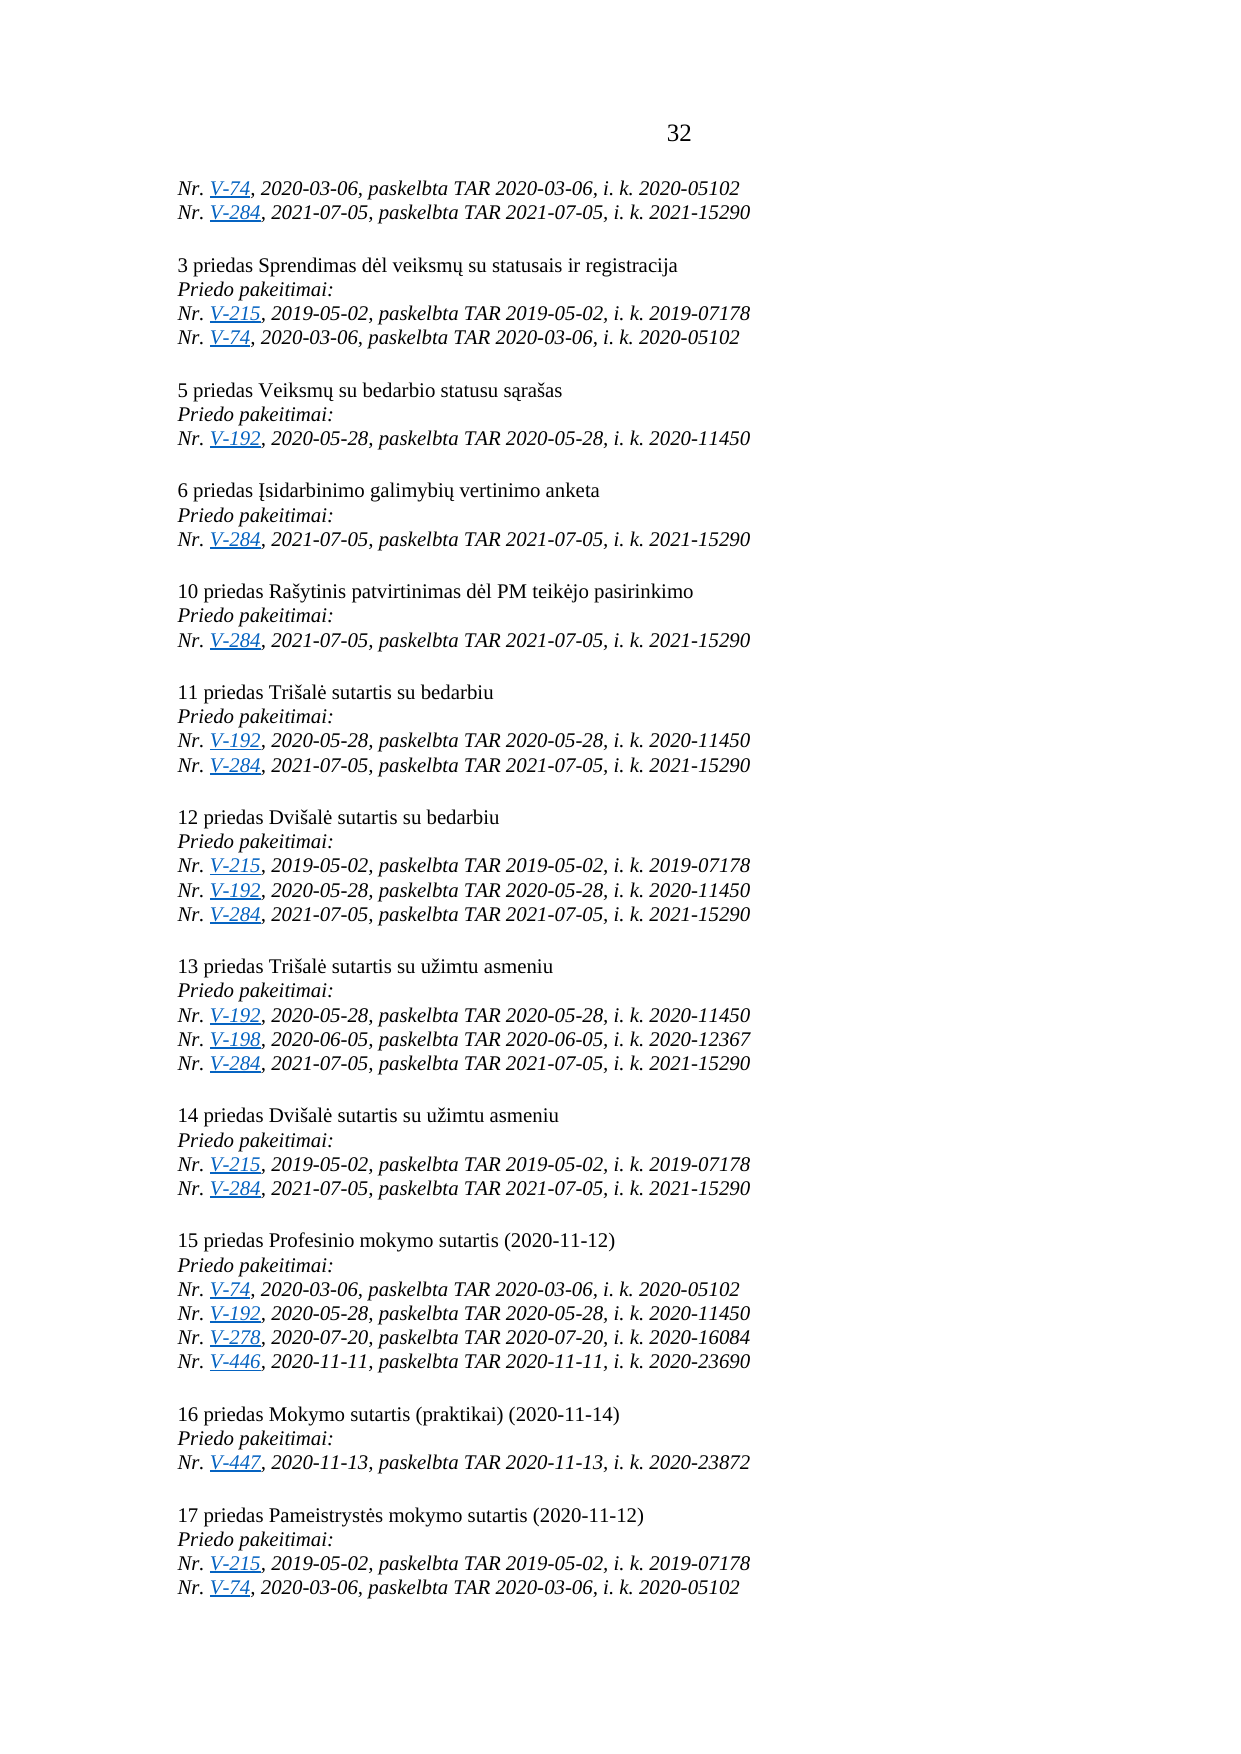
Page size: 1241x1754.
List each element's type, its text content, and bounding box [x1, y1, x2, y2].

text Priedo pakeitimai: [177, 978, 1181, 1002]
text Nr. V-215, 2019-05-02, paskelbta TAR 2019-05-02, i. k. 2019-07178 [177, 853, 1181, 877]
text Nr. V-446, 2020-11-11, paskelbta TAR 2020-11-11, i. k. 2020-23690 [177, 1349, 1181, 1373]
text 13 priedas Trišalė sutartis su užimtu asmeniu [177, 954, 1181, 978]
text Nr. V-192, 2020-05-28, paskelbta TAR 2020-05-28, i. k. 2020-11450 [177, 1002, 1181, 1027]
text 12 priedas Dvišalė sutartis su bedarbiu [177, 805, 1181, 829]
text Nr. V-192, 2020-05-28, paskelbta TAR 2020-05-28, i. k. 2020-11450 [177, 877, 1181, 902]
text Priedo pakeitimai: [177, 277, 1181, 301]
text Nr. V-215, 2019-05-02, paskelbta TAR 2019-05-02, i. k. 2019-07178 [177, 1551, 1181, 1575]
text Nr. V-74, 2020-03-06, paskelbta TAR 2020-03-06, i. k. 2020-05102 [177, 325, 1181, 349]
text Nr. V-284, 2021-07-05, paskelbta TAR 2021-07-05, i. k. 2021-15290 [177, 1051, 1181, 1075]
text Nr. V-192, 2020-05-28, paskelbta TAR 2020-05-28, i. k. 2020-11450 [177, 1301, 1181, 1325]
text Priedo pakeitimai: [177, 502, 1181, 527]
text Nr. V-215, 2019-05-02, paskelbta TAR 2019-05-02, i. k. 2019-07178 [177, 301, 1181, 325]
text Nr. V-284, 2021-07-05, paskelbta TAR 2021-07-05, i. k. 2021-15290 [177, 627, 1181, 652]
text Nr. V-74, 2020-03-06, paskelbta TAR 2020-03-06, i. k. 2020-05102 [177, 1575, 1181, 1599]
text Nr. V-278, 2020-07-20, paskelbta TAR 2020-07-20, i. k. 2020-16084 [177, 1325, 1181, 1349]
text 16 priedas Mokymo sutartis (praktikai) (2020-11-14) [177, 1402, 1181, 1426]
text 3 priedas Sprendimas dėl veiksmų su statusais ir registracija [177, 252, 1181, 277]
text Nr. V-284, 2021-07-05, paskelbta TAR 2021-07-05, i. k. 2021-15290 [177, 902, 1181, 926]
text Priedo pakeitimai: [177, 704, 1181, 728]
text Nr. V-284, 2021-07-05, paskelbta TAR 2021-07-05, i. k. 2021-15290 [177, 527, 1181, 551]
text Nr. V-284, 2021-07-05, paskelbta TAR 2021-07-05, i. k. 2021-15290 [177, 1176, 1181, 1200]
text Priedo pakeitimai: [177, 1127, 1181, 1152]
text 6 priedas Įsidarbinimo galimybių vertinimo anketa [177, 478, 1181, 502]
text Priedo pakeitimai: [177, 402, 1181, 426]
text Priedo pakeitimai: [177, 603, 1181, 627]
text Nr. V-74, 2020-03-06, paskelbta TAR 2020-03-06, i. k. 2020-05102 [177, 1277, 1181, 1301]
text Nr. V-215, 2019-05-02, paskelbta TAR 2019-05-02, i. k. 2019-07178 [177, 1152, 1181, 1176]
text Nr. V-192, 2020-05-28, paskelbta TAR 2020-05-28, i. k. 2020-11450 [177, 728, 1181, 752]
text 15 priedas Profesinio mokymo sutartis (2020-11-12) [177, 1228, 1181, 1252]
text 14 priedas Dvišalė sutartis su užimtu asmeniu [177, 1103, 1181, 1127]
text Nr. V-198, 2020-06-05, paskelbta TAR 2020-06-05, i. k. 2020-12367 [177, 1027, 1181, 1051]
text Nr. V-447, 2020-11-13, paskelbta TAR 2020-11-13, i. k. 2020-23872 [177, 1450, 1181, 1474]
text Priedo pakeitimai: [177, 1527, 1181, 1551]
text Priedo pakeitimai: [177, 829, 1181, 853]
text 11 priedas Trišalė sutartis su bedarbiu [177, 680, 1181, 704]
text Priedo pakeitimai: [177, 1426, 1181, 1450]
text Nr. V-284, 2021-07-05, paskelbta TAR 2021-07-05, i. k. 2021-15290 [177, 200, 1181, 224]
text 5 priedas Veiksmų su bedarbio statusu sąrašas [177, 377, 1181, 402]
text 17 priedas Pameistrystės mokymo sutartis (2020-11-12) [177, 1502, 1181, 1527]
text 10 priedas Rašytinis patvirtinimas dėl PM teikėjo pasirinkimo [177, 579, 1181, 603]
text Nr. V-192, 2020-05-28, paskelbta TAR 2020-05-28, i. k. 2020-11450 [177, 426, 1181, 450]
text Nr. V-284, 2021-07-05, paskelbta TAR 2021-07-05, i. k. 2021-15290 [177, 752, 1181, 777]
text Priedo pakeitimai: [177, 1252, 1181, 1277]
text Nr. V-74, 2020-03-06, paskelbta TAR 2020-03-06, i. k. 2020-05102 [177, 176, 1181, 200]
